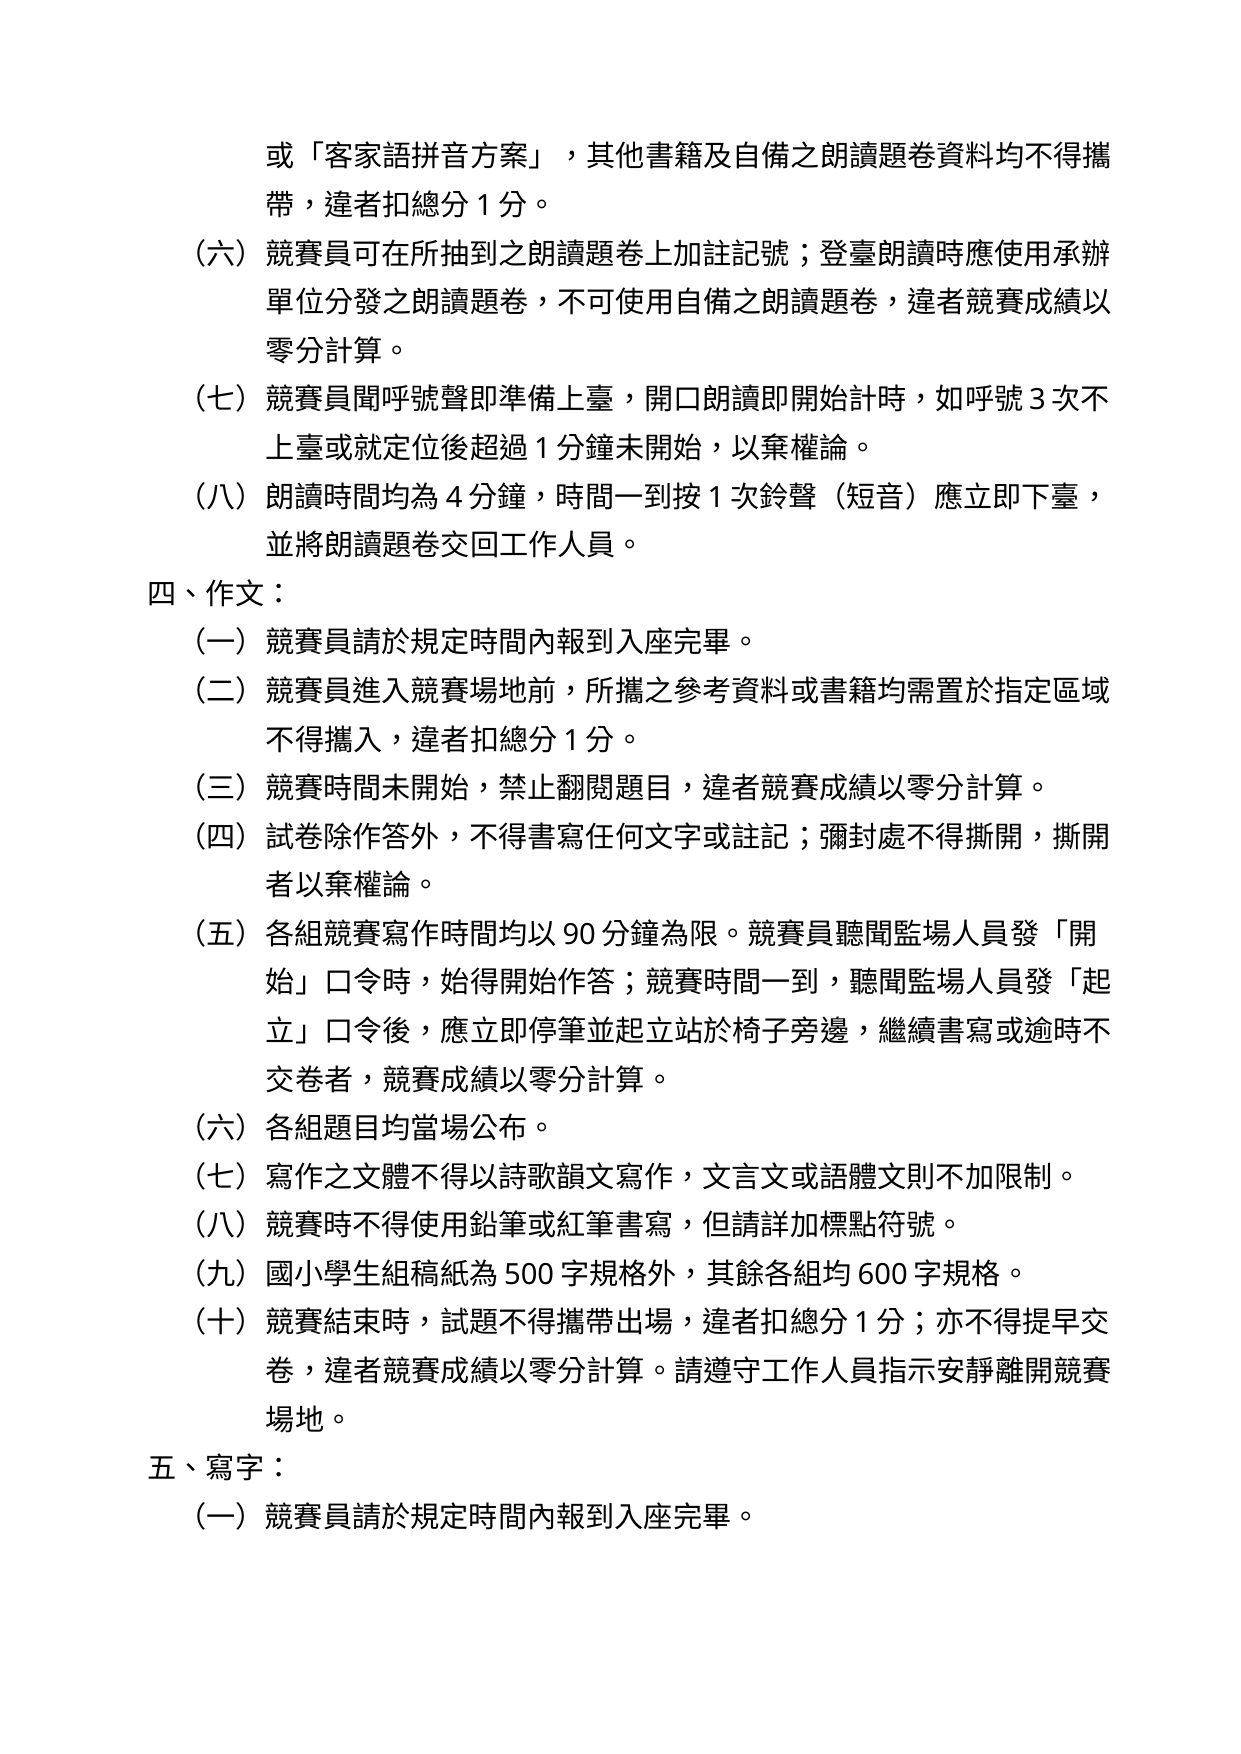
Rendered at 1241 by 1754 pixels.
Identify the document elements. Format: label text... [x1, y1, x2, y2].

text 或「客家語拼音方案」，其他書籍及自備之朗讀題卷資料均不得攜帶，違者扣總分1分。 [177, 133, 1122, 224]
text （十）競賽結束時，試題不得攜帶出場，違者扣總分1分；亦不得提早交卷，違者競賽成績以零分計算。請遵守工作人員指示安靜離開競賽場地。 [177, 1299, 1122, 1438]
text （二）競賽員進入競賽場地前，所攜之參考資料或書籍均需置於指定區域不得攜入，違者扣總分1分。 [177, 667, 1122, 758]
text （七）競賽員聞呼號聲即準備上臺，開口朗讀即開始計時，如呼號3次不上臺或就定位後超過1分鐘未開始，以棄權論。 [177, 376, 1122, 467]
text （九）國小學生組稿紙為500字規格外，其餘各組均600字規格。 [177, 1250, 1122, 1293]
text （四）試卷除作答外，不得書寫任何文字或註記；彌封處不得撕開，撕開者以棄權論。 [177, 813, 1122, 904]
text （五）各組競賽寫作時間均以90分鐘為限。競賽員聽聞監場人員發「開始」口令時，始得開始作答；競賽時間一到，聽聞監場人員發「起立」口令後，應立即停筆並起立站於椅子旁邊，繼續書寫或逾時不交卷者，競賽成績以零分計算。 [177, 910, 1122, 1098]
text （三）競賽時間未開始，禁止翻閱題目，違者競賽成績以零分計算。 [177, 765, 1122, 807]
text （一）競賽員請於規定時間內報到入座完畢。 [177, 619, 1122, 661]
text （一）競賽員請於規定時間內報到入座完畢。 [177, 1493, 1122, 1536]
text （六）各組題目均當場公布。 [177, 1105, 1122, 1147]
text （六）競賽員可在所抽到之朗讀題卷上加註記號；登臺朗讀時應使用承辦單位分發之朗讀題卷，不可使用自備之朗讀題卷，違者競賽成績以零分計算。 [177, 230, 1122, 369]
text （八）競賽時不得使用鉛筆或紅筆書寫，但請詳加標點符號。 [177, 1202, 1122, 1244]
text 五、寫字： [118, 1445, 1122, 1487]
text （八）朗讀時間均為4分鐘，時間一到按1次鈴聲（短音）應立即下臺，並將朗讀題卷交回工作人員。 [177, 473, 1122, 564]
text （七）寫作之文體不得以詩歌韻文寫作，文言文或語體文則不加限制。 [177, 1153, 1122, 1196]
text 四、作文： [118, 570, 1122, 613]
